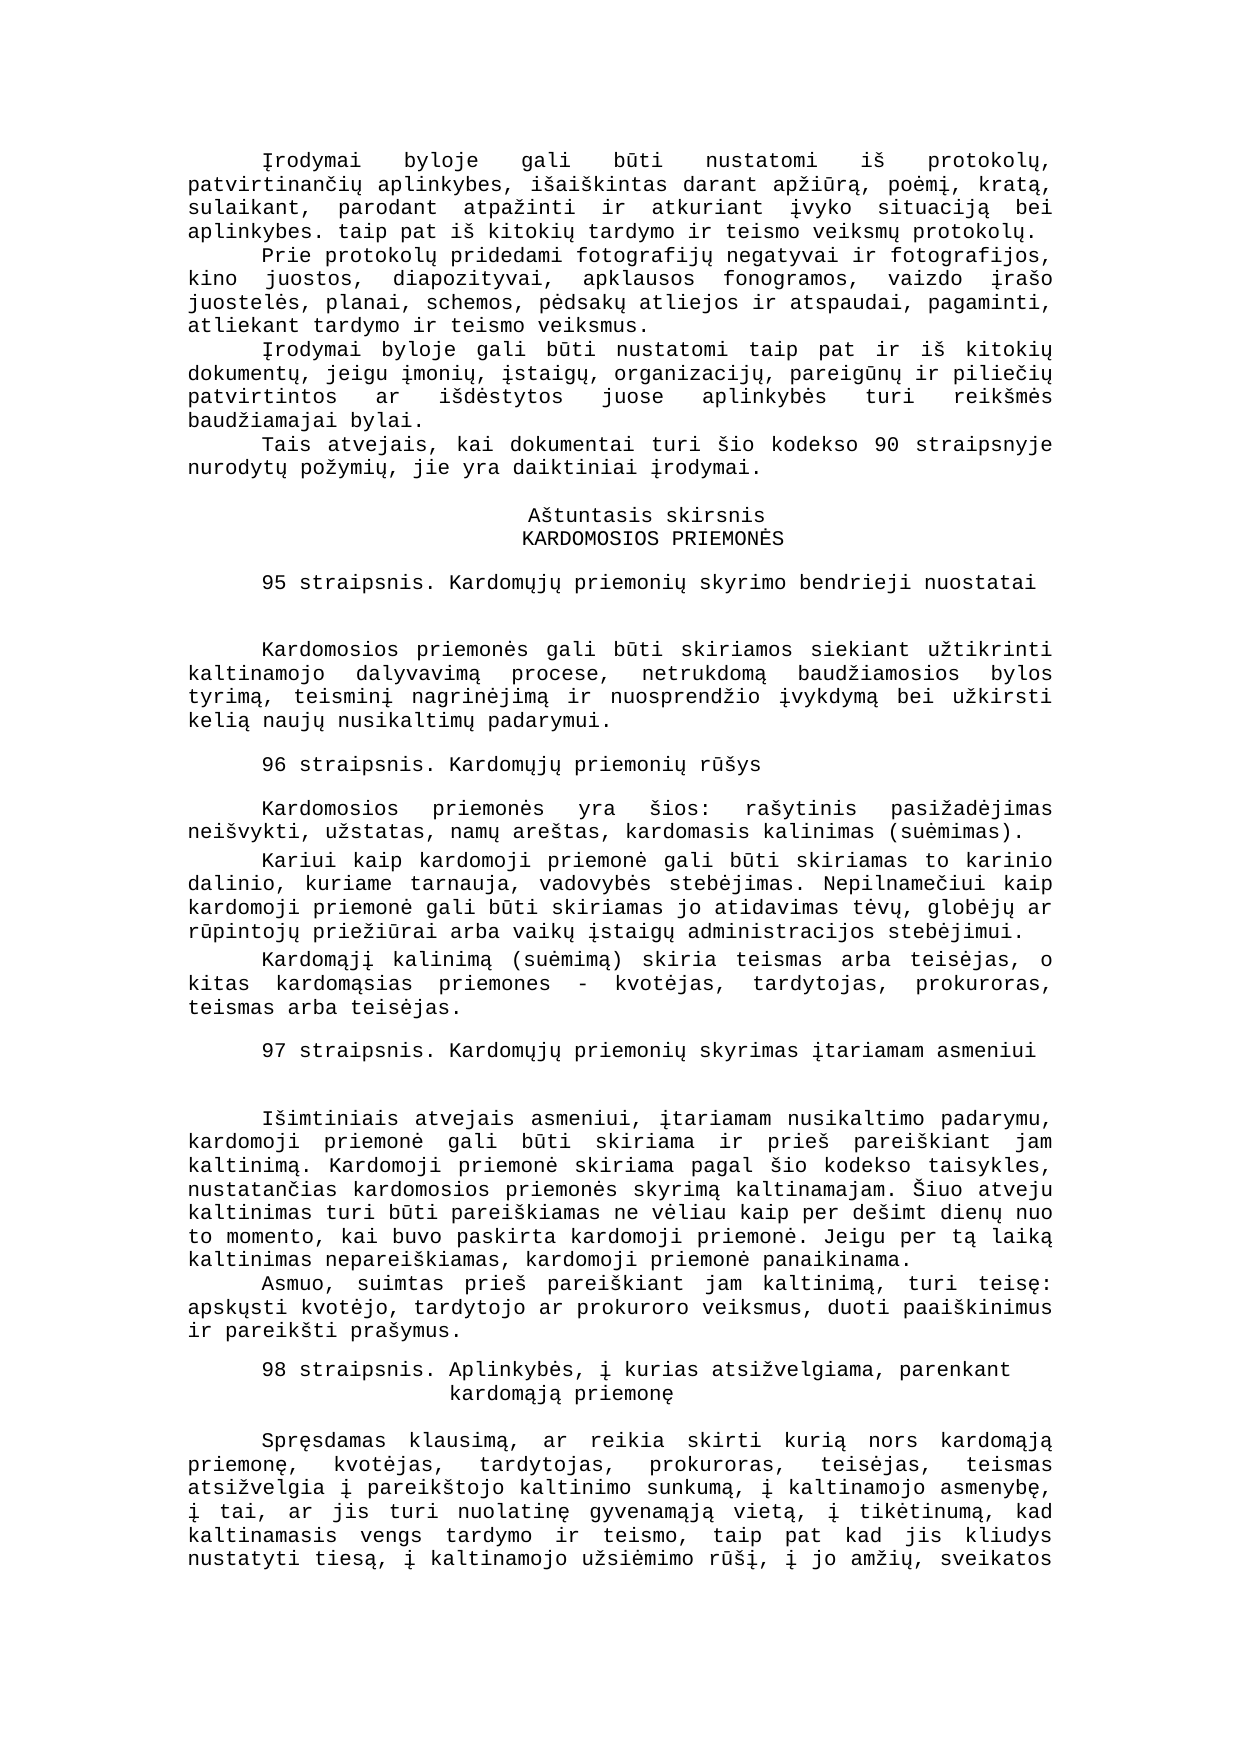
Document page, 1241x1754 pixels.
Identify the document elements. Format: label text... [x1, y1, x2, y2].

text Kariui kaip kardomoji priemonė gali būti skiriamas to karinio dalinio, kuriame tarnauja, vadovybės stebėjimas. Nepilnamečiui kaip kardomoji priemonė gali būti skiriamas jo atidavimas tėvų, globėjų ar rūpintojų priežiūrai arba vaikų įstaigų administracijos stebėjimui. [187, 850, 1053, 944]
text Įrodymai byloje gali būti nustatomi taip pat ir iš kitokių dokumentų, jeigu įmonių, įstaigų, organizacijų, pareigūnų ir piliečių patvirtintos ar išdėstytos juose aplinkybės turi reikšmės baudžiamajai bylai. [187, 339, 1053, 434]
text Tais atvejais, kai dokumentai turi šio kodekso 90 straipsnyje nurodytų požymių, jie yra daiktiniai įrodymai. [187, 434, 1053, 481]
text Aštuntasis skirsnis [187, 505, 1053, 528]
text Kardomosios priemonės yra šios: rašytinis pasižadėjimas neišvykti, užstatas, namų areštas, kardomasis kalinimas (suėmimas). [187, 797, 1053, 845]
text Spręsdamas klausimą, ar reikia skirti kurią nors kardomąją priemonę, kvotėjas, tardytojas, prokuroras, teisėjas, teismas atsižvelgia į pareikštojo kaltinimo sunkumą, į kaltinamojo asmenybę, į tai, ar jis turi nuolatinę gyvenamąją vietą, į tikėtinumą, kad kaltinamasis vengs tardymo ir teismo, taip pat kad jis kliudys nustatyti tiesą, į kaltinamojo užsiėmimo rūšį, į jo amžių, sveikatos [187, 1430, 1053, 1572]
text Įrodymai byloje gali būti nustatomi iš protokolų, patvirtinančių aplinkybes, išaiškintas darant apžiūrą, poėmį, kratą, sulaikant, parodant atpažinti ir atkuriant įvyko situaciją bei aplinkybes. taip pat iš kitokių tardymo ir teismo veiksmų protokolų. [187, 150, 1053, 244]
text Išimtiniais atvejais asmeniui, įtariamam nusikaltimo padarymu, kardomoji priemonė gali būti skiriama ir prieš pareiškiant jam kaltinimą. Kardomoji priemonė skiriama pagal šio kodekso taisykles, nustatančias kardomosios priemonės skyrimą kaltinamajam. Šiuo atveju kaltinimas turi būti pareiškiamas ne vėliau kaip per dešimt dienų nuo to momento, kai buvo paskirta kardomoji priemonė. Jeigu per tą laiką kaltinimas nepareiškiamas, kardomoji priemonė panaikinama. [187, 1108, 1053, 1273]
text Asmuo, suimtas prieš pareiškiant jam kaltinimą, turi teisę: apskųsti kvotėjo, tardytojo ar prokuroro veiksmus, duoti paaiškinimus ir pareikšti prašymus. [187, 1273, 1053, 1344]
text Prie protokolų pridedami fotografijų negatyvai ir fotografijos, kino juostos, diapozityvai, apklausos fonogramos, vaizdo įrašo juostelės, planai, schemos, pėdsakų atliejos ir atspaudai, pagaminti, atliekant tardymo ir teismo veiksmus. [187, 244, 1053, 339]
text 97 straipsnis. Kardomųjų priemonių skyrimas įtariamam asmeniui [187, 1040, 1053, 1064]
text Kardomąjį kalinimą (suėmimą) skiria teismas arba teisėjas, o kitas kardomąsias priemones - kvotėjas, tardytojas, prokuroras, teismas arba teisėjas. [187, 949, 1053, 1020]
text Kardomosios priemonės gali būti skiriamos siekiant užtikrinti kaltinamojo dalyvavimą procese, netrukdomą baudžiamosios bylos tyrimą, teisminį nagrinėjimą ir nuosprendžio įvykdymą bei užkirsti kelią naujų nusikaltimų padarymui. [187, 639, 1053, 734]
text 95 straipsnis. Kardomųjų priemonių skyrimo bendrieji nuostatai [187, 572, 1053, 596]
text 96 straipsnis. Kardomųjų priemonių rūšys [187, 754, 1053, 777]
text kardomąją priemonę [187, 1383, 1053, 1406]
text 98 straipsnis. Aplinkybės, į kurias atsižvelgiama, parenkant [187, 1359, 1053, 1383]
text KARDOMOSIOS PRIEMONĖS [187, 528, 1053, 552]
